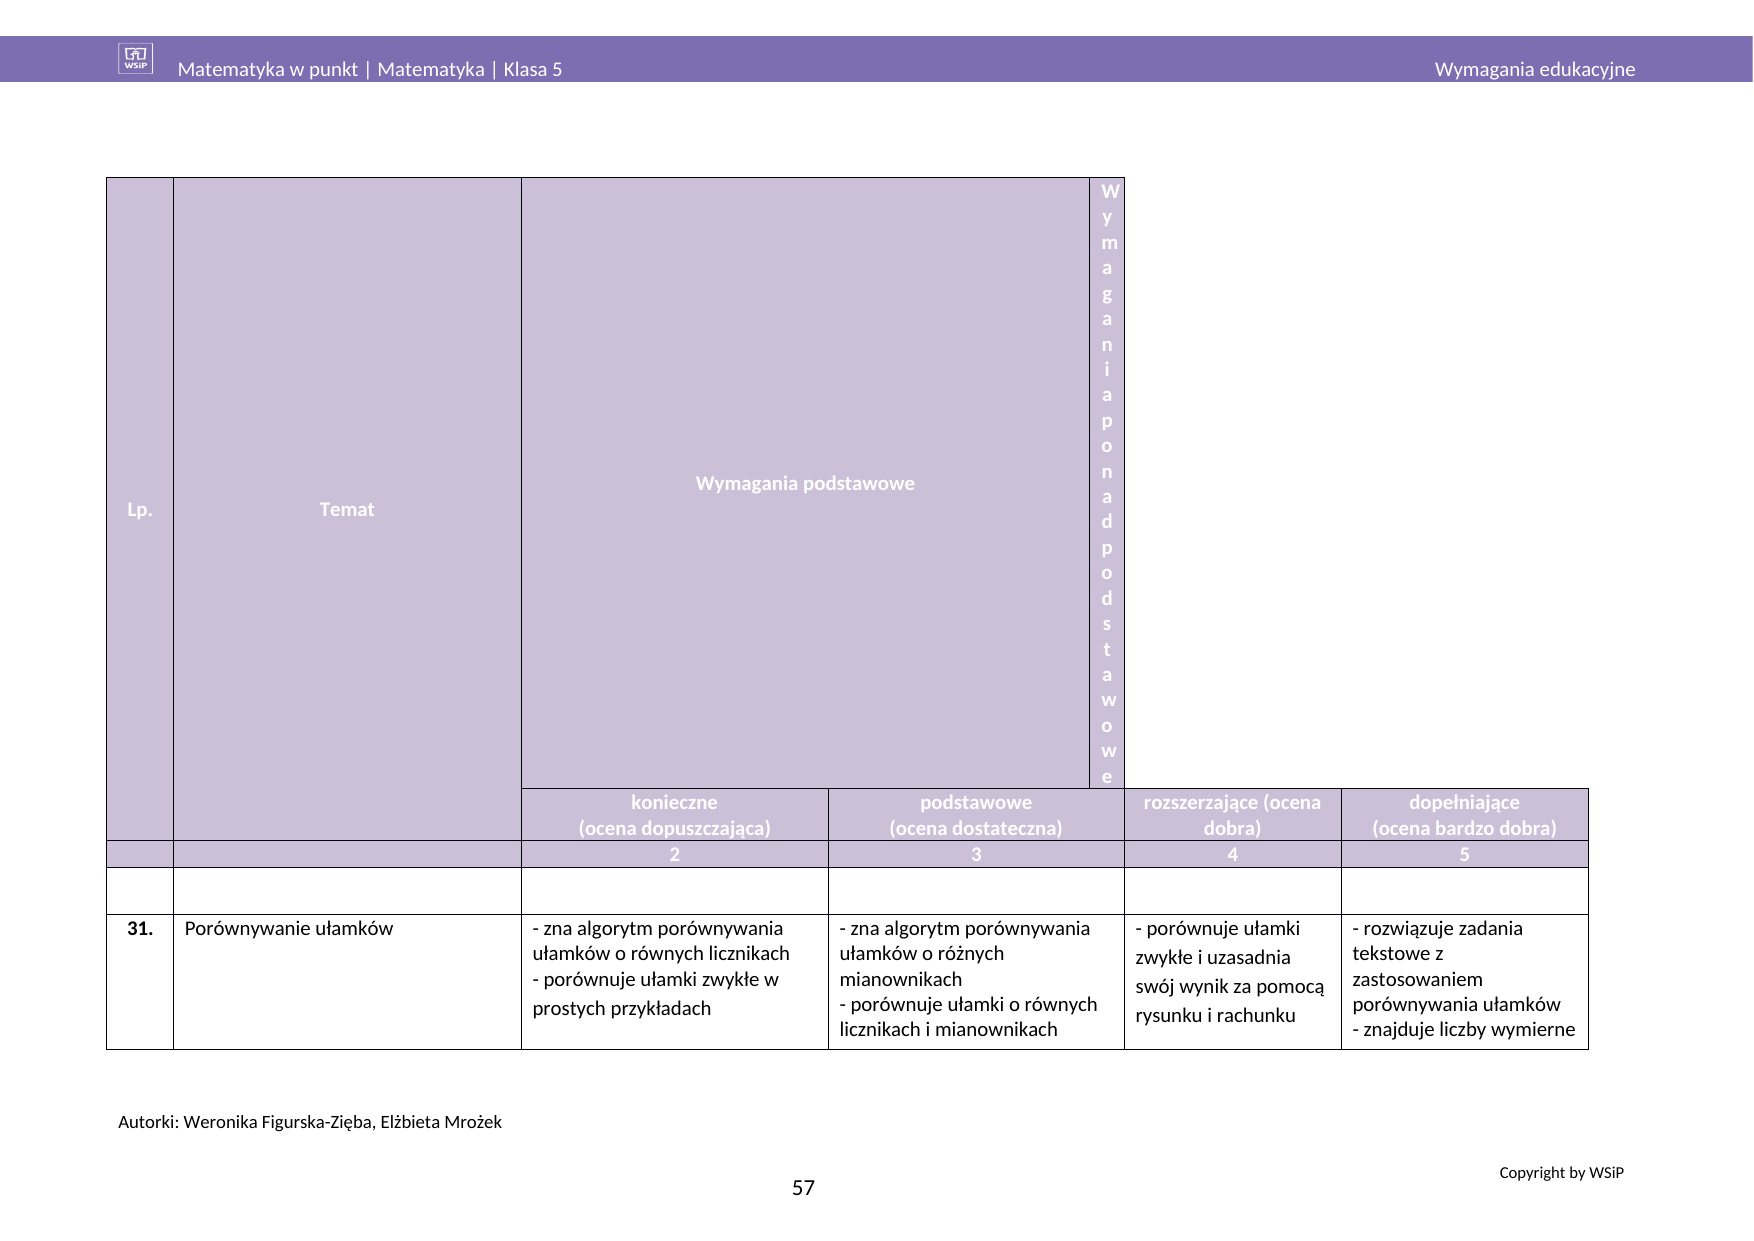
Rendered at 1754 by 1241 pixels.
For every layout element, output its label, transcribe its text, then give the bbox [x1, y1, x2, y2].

table_cell 31. [107, 915, 173, 1049]
table_cell 4 [1125, 841, 1341, 867]
table_header Wymagania ponadpodstawowe [1090, 178, 1124, 788]
table_cell [174, 841, 521, 867]
table_cell [1125, 868, 1341, 914]
table_header Wymagania podstawowe [522, 178, 1089, 788]
table_cell - zna algorytm porównywania ułamków o równych licznikach - porównuje ułamki zwykłe w prostych przykładach [522, 915, 828, 1049]
picture [0, 36, 1753, 82]
table_cell [1342, 868, 1588, 914]
table_cell 5 [1342, 841, 1588, 867]
table_cell dopełniające (ocena bardzo dobra) [1342, 789, 1588, 840]
table_cell [522, 868, 828, 914]
table_cell - rozwiązuje zadania tekstowe z zastosowaniem porównywania ułamków - znajduje liczby wymierne [1342, 915, 1588, 1049]
table_cell [107, 841, 173, 867]
table_header Temat [174, 178, 521, 840]
table_cell 3 [829, 841, 1124, 867]
table_cell 2 [522, 841, 828, 867]
table_cell Porównywanie ułamków [174, 915, 521, 1049]
table_cell [107, 868, 173, 914]
table_cell [829, 868, 1124, 914]
table_cell konieczne (ocena dopuszczająca) [522, 789, 828, 840]
table_cell podstawowe (ocena dostateczna) [829, 789, 1124, 840]
table_header Lp. [107, 178, 173, 840]
table_cell [174, 868, 521, 914]
table_cell rozszerzające (ocena dobra) [1125, 789, 1341, 840]
table_cell - zna algorytm porównywania ułamków o różnych mianownikach - porównuje ułamki o równych licznikach i mianownikach [829, 915, 1124, 1049]
table_cell - porównuje ułamki zwykłe i uzasadnia swój wynik za pomocą rysunku i rachunku [1125, 915, 1341, 1049]
